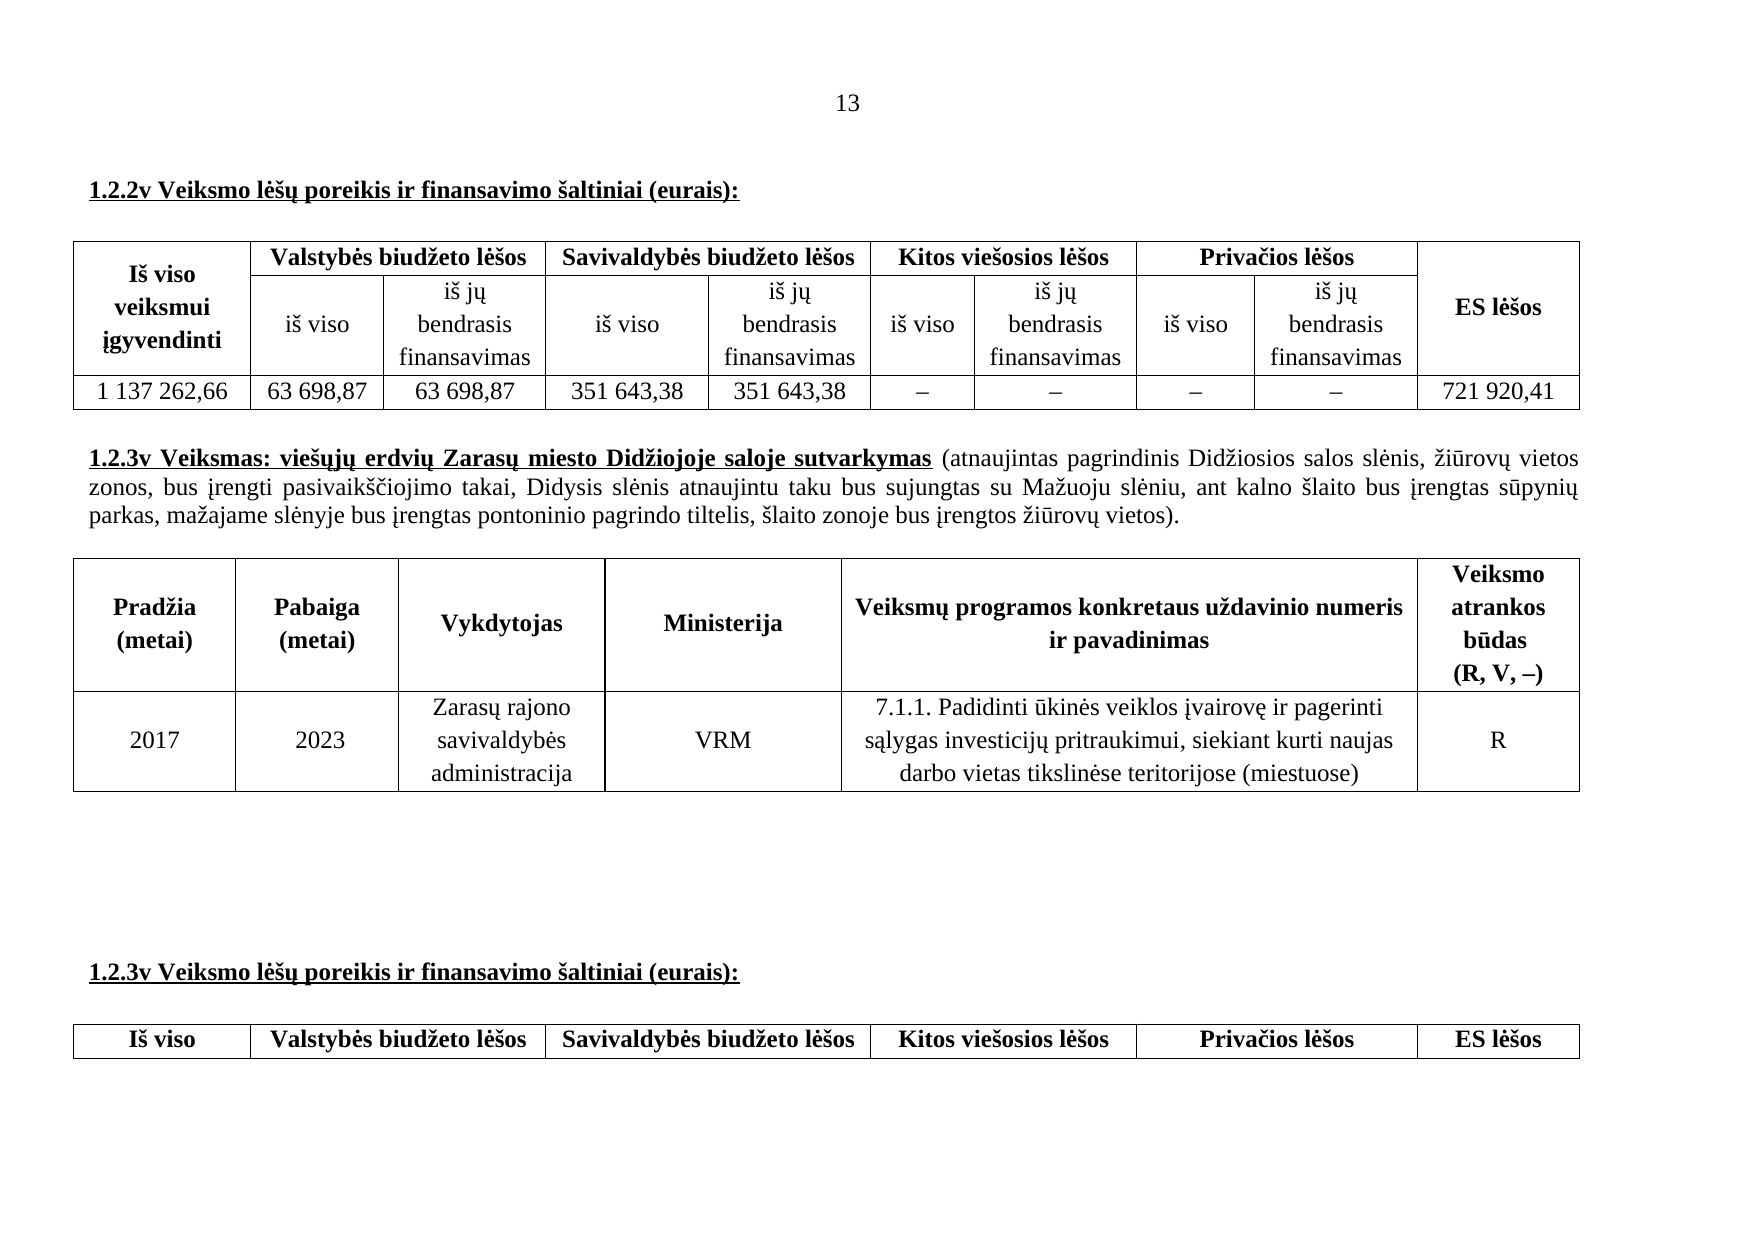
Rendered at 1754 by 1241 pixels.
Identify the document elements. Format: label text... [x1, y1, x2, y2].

table_header Privačios lėšos [1137, 1025, 1417, 1057]
table_header Kitos viešosios lėšos [871, 1025, 1136, 1057]
table_header Pradžia (metai) [74, 559, 235, 691]
table_cell 2017 [74, 692, 235, 791]
table_cell 721 920,41 [1418, 376, 1579, 409]
table_cell iš jų bendrasis finansavimas [975, 276, 1136, 375]
table_cell iš jų bendrasis finansavimas [384, 276, 545, 375]
table_header Ministerija [606, 559, 841, 691]
table_header Valstybės biudžeto lėšos [251, 1025, 545, 1057]
table_cell iš viso [1137, 276, 1254, 375]
table_header Veiksmų programos konkretaus uždavinio numeris ir pavadinimas [842, 559, 1417, 691]
table_header Savivaldybės biudžeto lėšos [546, 1025, 870, 1057]
table_header Iš viso veiksmui įgyvendinti [74, 242, 250, 375]
table_header Pabaiga (metai) [236, 559, 398, 691]
text 1.2.2v Veiksmo lėšų poreikis ir finansavimo šaltiniai (eurais): [59, 175, 1636, 203]
table_cell – [975, 376, 1136, 409]
table_cell 63 698,87 [251, 376, 383, 409]
table_cell iš viso [546, 276, 708, 375]
table_cell iš jų bendrasis finansavimas [1255, 276, 1417, 375]
table_header Privačios lėšos [1137, 242, 1417, 275]
table_cell VRM [606, 692, 841, 791]
table_cell iš jų bendrasis finansavimas [709, 276, 870, 375]
table_cell 1 137 262,66 [74, 376, 250, 409]
table_cell 351 643,38 [546, 376, 708, 409]
table_cell 7.1.1. Padidinti ūkinės veiklos įvairovę ir pagerinti sąlygas investicijų pritraukimui, siekiant kurti naujas darbo vietas tikslinėse teritorijose (miestuose) [842, 692, 1417, 791]
table_cell iš viso [251, 276, 383, 375]
table_header Vykdytojas [399, 559, 604, 691]
table_cell – [871, 376, 974, 409]
table_cell R [1418, 692, 1579, 791]
table_cell 351 643,38 [709, 376, 870, 409]
table_cell Zarasų rajono savivaldybės administracija [399, 692, 604, 791]
table_header Savivaldybės biudžeto lėšos [546, 242, 870, 275]
table_header Valstybės biudžeto lėšos [251, 242, 545, 275]
text 1.2.3v Veiksmo lėšų poreikis ir finansavimo šaltiniai (eurais): [59, 957, 1636, 986]
table_cell – [1137, 376, 1254, 409]
table_header ES lėšos [1418, 1025, 1579, 1057]
table_cell 2023 [236, 692, 398, 791]
table_cell iš viso [871, 276, 974, 375]
table_cell 63 698,87 [384, 376, 545, 409]
table_header Veiksmo atrankos būdas (R, V, –) [1418, 559, 1579, 691]
table_header Iš viso [74, 1025, 250, 1057]
table_header ES lėšos [1418, 242, 1579, 375]
text 1.2.3v Veiksmas: viešųjų erdvių Zarasų miesto Didžiojoje saloje sutvarkymas (atnaujintas pagrindinis Didžiosios salos slėnis, žiūrovų vietos zonos, bus įrengti pasivaikščiojimo takai, Didysis slėnis atnaujintu taku bus sujungtas su Mažuoju slėniu, ant kalno šlaito bus įrengtas sūpynių parkas, mažajame slėnyje bus įrengtas pontoninio pagrindo tiltelis, šlaito zonoje bus įrengtos žiūrovų vietos). [89, 443, 1580, 529]
table_header Kitos viešosios lėšos [871, 242, 1136, 275]
table_cell – [1255, 376, 1417, 409]
